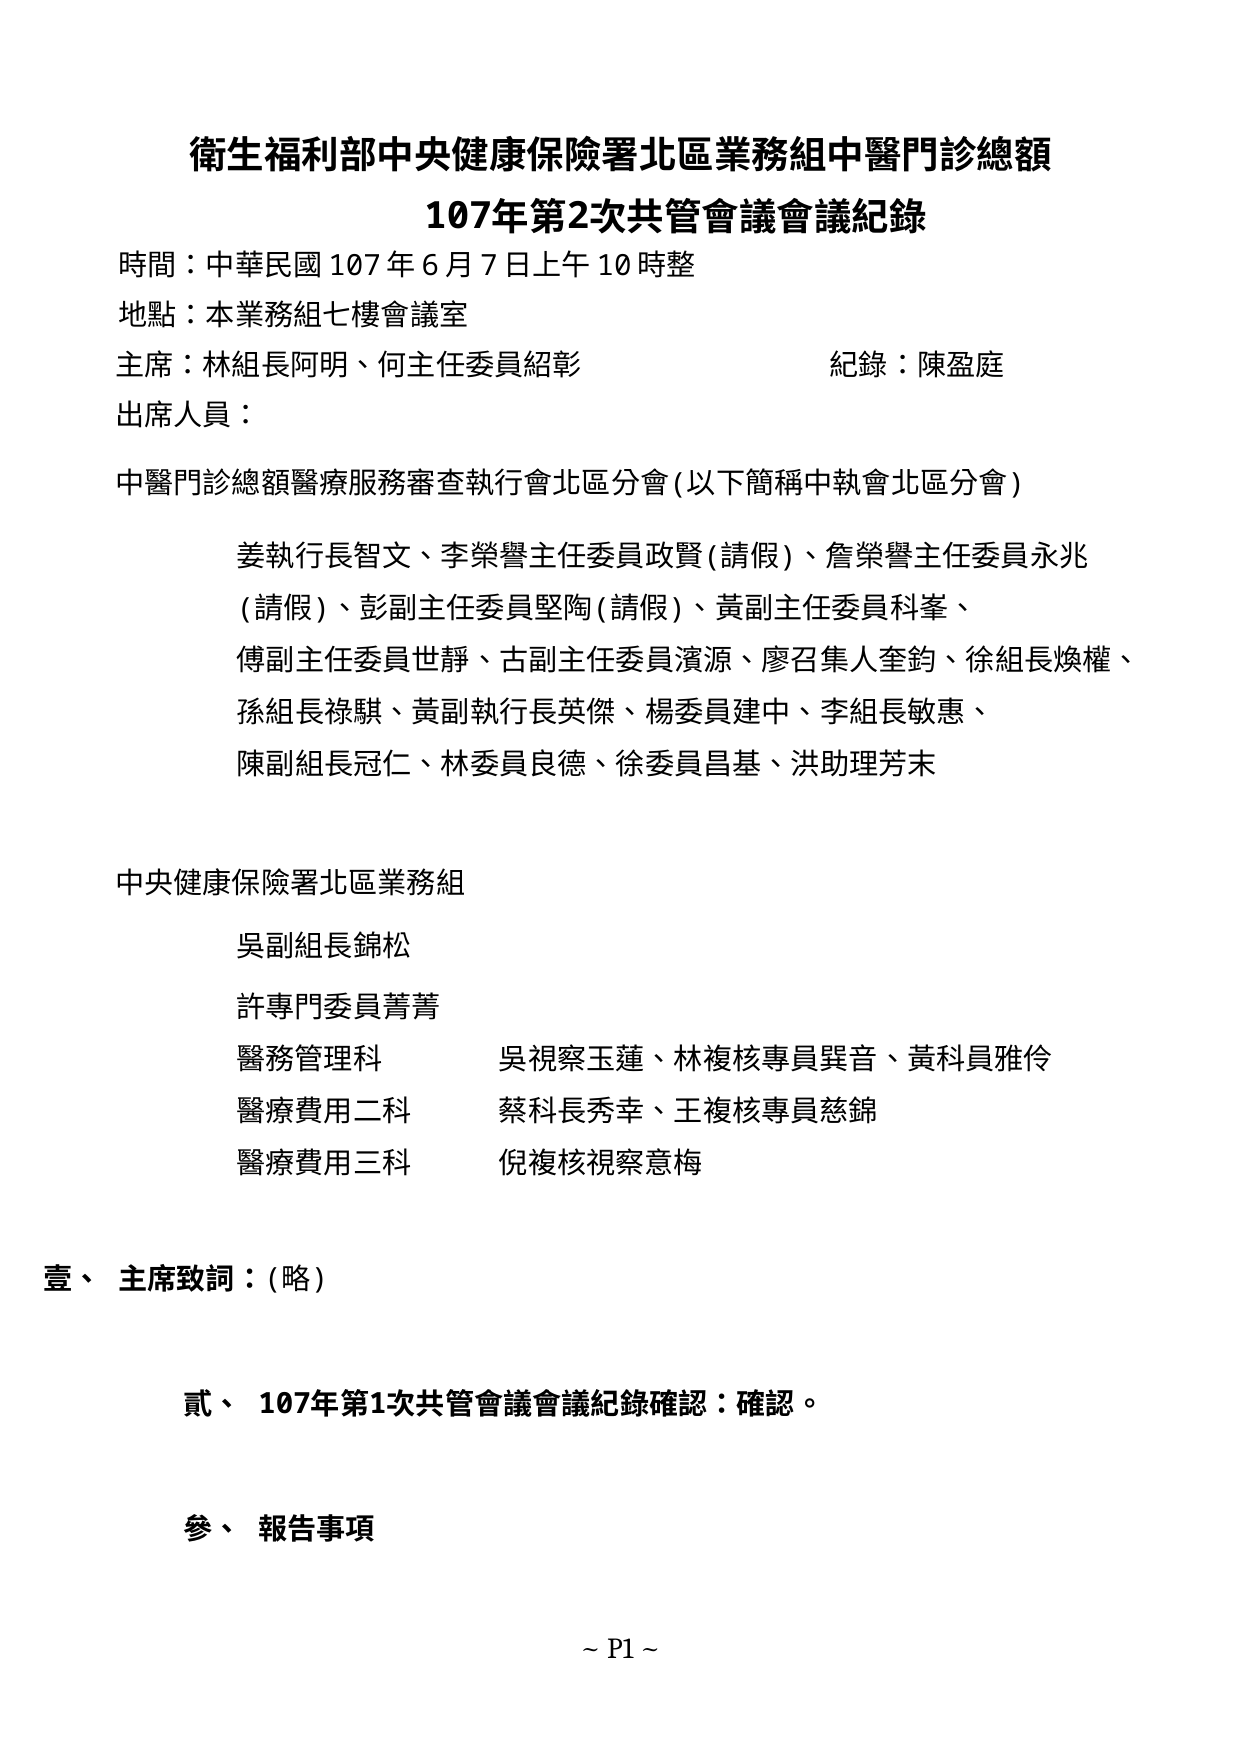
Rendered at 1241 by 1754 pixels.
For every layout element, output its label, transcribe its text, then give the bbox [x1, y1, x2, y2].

text 時間：中華民國107年6月7日上午10時整 [118, 235, 1122, 285]
text (請假)、彭副主任委員堅陶(請假)、黃副主任委員科峯、 [236, 575, 1122, 627]
text 醫務管理科 吳視察玉蓮、林複核專員巽音、黃科員雅伶 [118, 1026, 1122, 1078]
list 主席致詞：(略) [43, 1235, 1122, 1298]
text 醫療費用三科 倪複核視察意梅 [118, 1130, 1122, 1182]
text 吳副組長錦松 [236, 923, 1122, 965]
text 醫療費用二科 蔡科長秀幸、王複核專員慈錦 [118, 1078, 1122, 1130]
text 107年第2次共管會議會議紀錄 [228, 173, 1122, 235]
text 許專門委員菁菁 [236, 984, 1122, 1026]
text 衛生福利部中央健康保險署北區業務組中醫門診總額 [118, 110, 1122, 173]
text 地點：本業務組七樓會議室 [118, 285, 1122, 335]
text 中醫門診總額醫療服務審查執行會北區分會(以下簡稱中執會北區分會) [93, 454, 1122, 504]
text 傅副主任委員世靜、古副主任委員濱源、廖召集人奎鈞、徐組長煥權、孫組長祿騏、黃副執行長英傑、楊委員建中、李組長敏惠、 [236, 627, 1122, 731]
list 107年第1次共管會議會議紀錄確認：確認。 [183, 1360, 1122, 1423]
list 報告事項 [183, 1485, 1122, 1548]
text 陳副組長冠仁、林委員良德、徐委員昌基、洪助理芳末 [236, 731, 1122, 783]
text 中央健康保險署北區業務組 [93, 854, 1122, 904]
text 姜執行長智文、李榮譽主任委員政賢(請假)、詹榮譽主任委員永兆 [236, 523, 1122, 575]
text 出席人員： [93, 385, 1122, 435]
text 主席：林組長阿明、何主任委員紹彰 紀錄：陳盈庭 [93, 335, 1122, 385]
